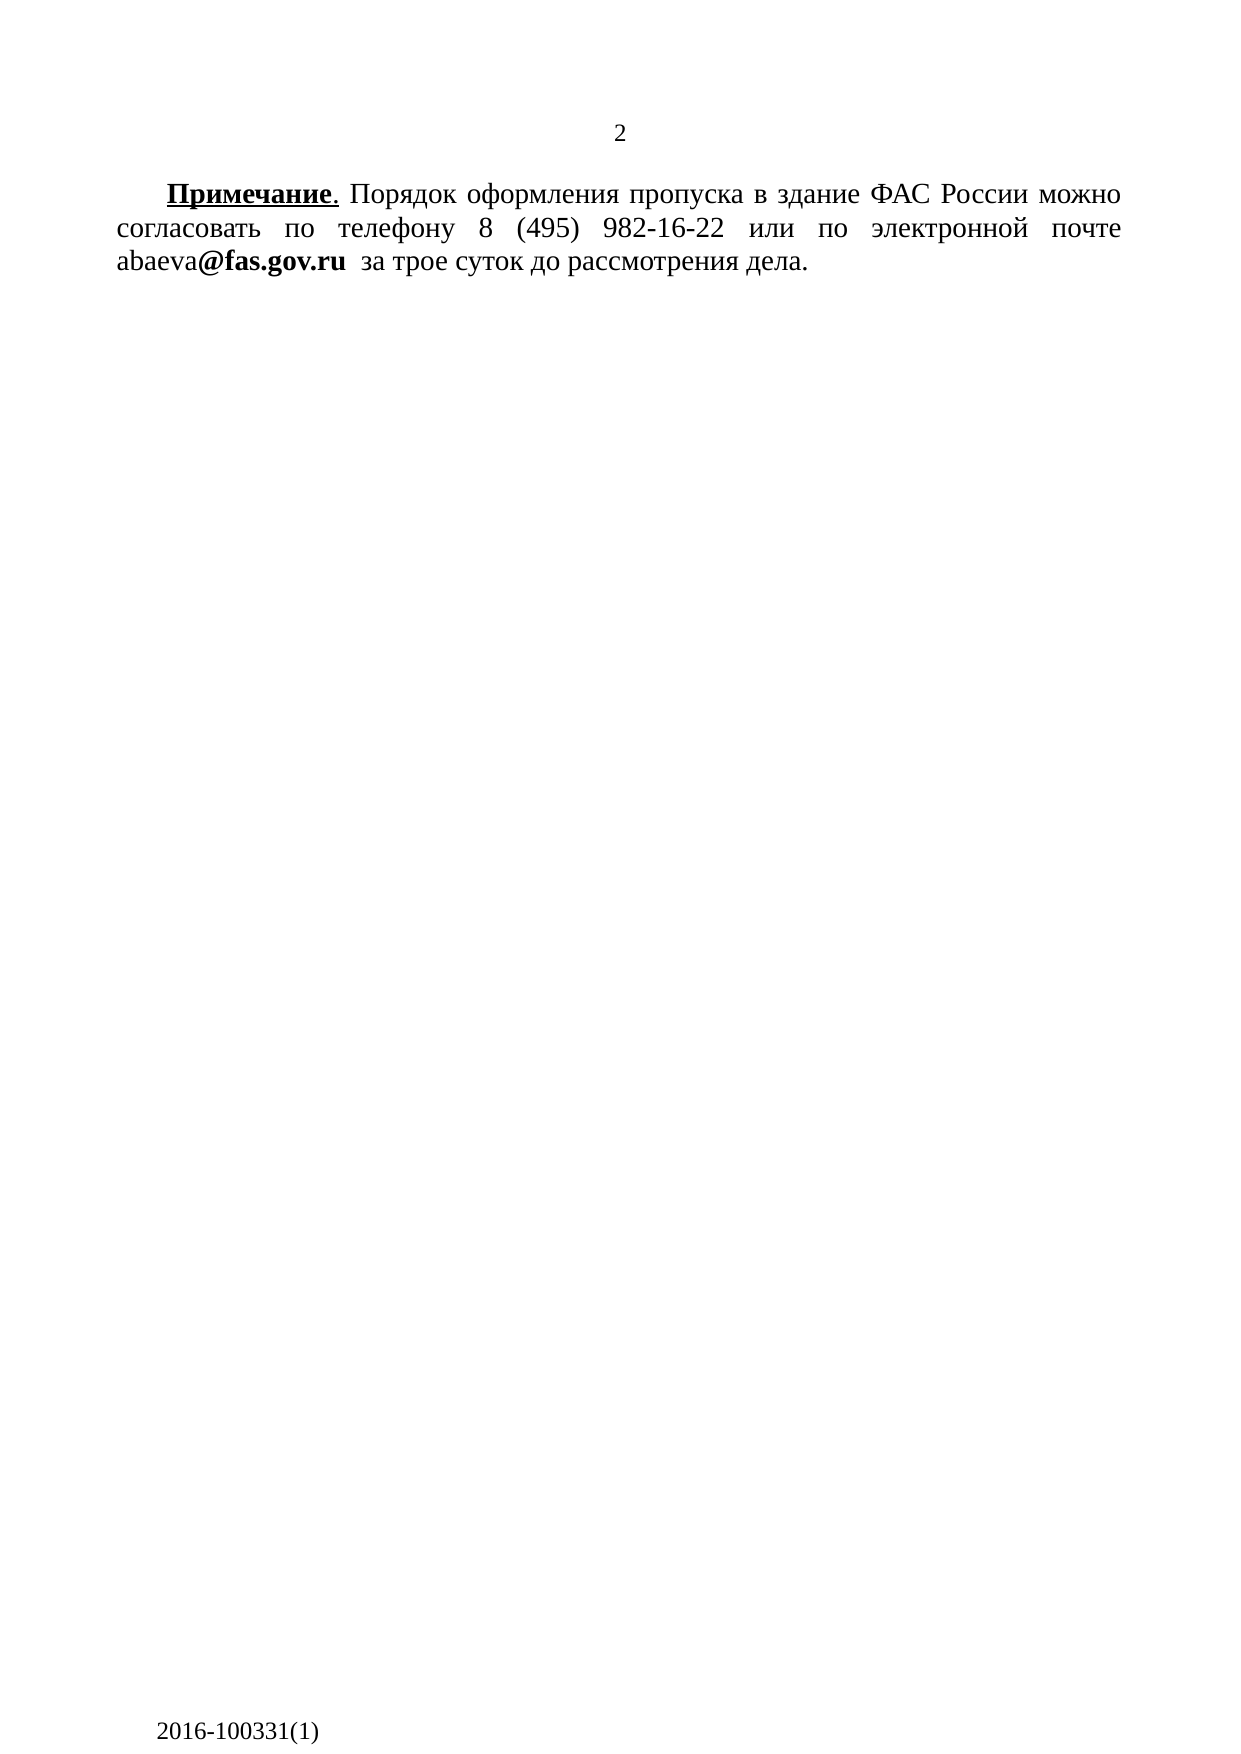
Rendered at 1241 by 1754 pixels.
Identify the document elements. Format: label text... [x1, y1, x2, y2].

list Примечание. Порядок оформления пропуска в здание ФАС России можно согласовать по телефону 8 (495) 982-16-22 или по электронной почте abaeva@fas.gov.ru за трое суток до рассмотрения дела. [79, 176, 1122, 277]
